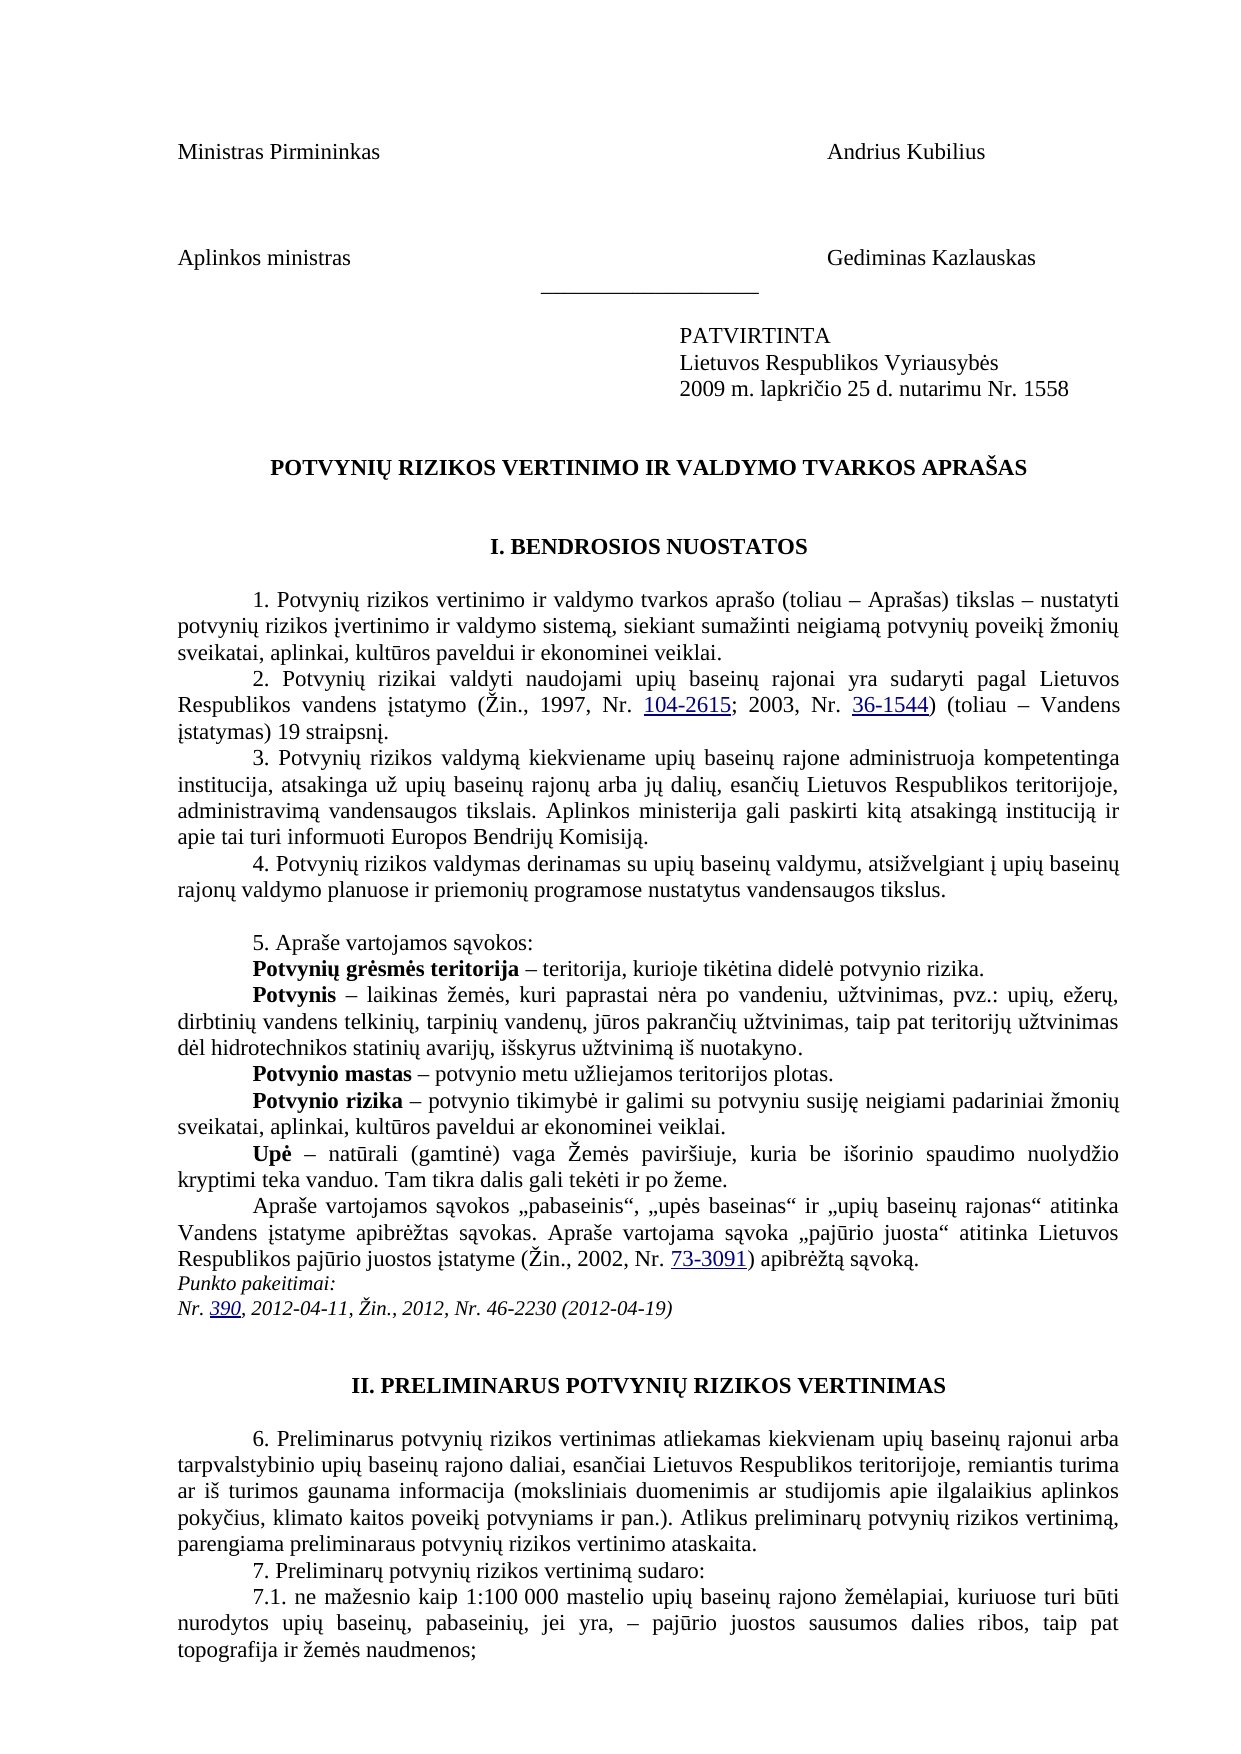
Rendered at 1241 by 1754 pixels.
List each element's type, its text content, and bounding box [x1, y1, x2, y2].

text Apraše vartojamos sąvokos „pabaseinis“, „upės baseinas“ ir „upių baseinų rajonas“ atitinka Vandens įstatyme apibrėžtas sąvokas. Apraše vartojama sąvoka „pajūrio juosta“ atitinka Lietuvos Respublikos pajūrio juostos įstatyme (Žin., 2002, Nr. 73-3091) apibrėžtą sąvoką. [177, 1192, 1121, 1271]
text 4. Potvynių rizikos valdymas derinamas su upių baseinų valdymu, atsižvelgiant į upių baseinų rajonų valdymo planuose ir priemonių programose nustatytus vandensaugos tikslus. [177, 850, 1121, 902]
text Aplinkos ministras Gediminas Kazlauskas [177, 243, 1122, 270]
text POTVYNIŲ RIZIKOS VERTINIMO IR VALDYMO TVARKOS APRAŠAS [177, 454, 1121, 481]
text Potvynių grėsmės teritorija – teritorija, kurioje tikėtina didelė potvynio rizika. [177, 955, 1121, 981]
text 6. Preliminarus potvynių rizikos vertinimas atliekamas kiekvienam upių baseinų rajonui arba tarpvalstybinio upių baseinų rajono daliai, esančiai Lietuvos Respublikos teritorijoje, remiantis turima ar iš turimos gaunama informacija (moksliniais duomenimis ar studijomis apie ilgalaikius aplinkos pokyčius, klimato kaitos poveikį potvyniams ir pan.). Atlikus preliminarų potvynių rizikos vertinimą, parengiama preliminaraus potvynių rizikos vertinimo ataskaita. [177, 1425, 1120, 1557]
text Potvynio mastas – potvynio metu užliejamos teritorijos plotas. [177, 1061, 1121, 1087]
text Potvynio rizika – potvynio tikimybė ir galimi su potvyniu susiję neigiami padariniai žmonių sveikatai, aplinkai, kultūros paveldui ar ekonominei veiklai. [177, 1087, 1121, 1139]
text I. BENDROSIOS NUOSTATOS [177, 533, 1121, 560]
text 7. Preliminarų potvynių rizikos vertinimą sudaro: [177, 1557, 1121, 1583]
text 2. Potvynių rizikai valdyti naudojami upių baseinų rajonai yra sudaryti pagal Lietuvos Respublikos vandens įstatymo (Žin., 1997, Nr. 104-2615; 2003, Nr. 36-1544) (toliau – Vandens įstatymas) 19 straipsnį. [177, 665, 1121, 744]
text Upė – natūrali (gamtinė) vaga Žemės paviršiuje, kuria be išorinio spaudimo nuolydžio kryptimi teka vanduo. Tam tikra dalis gali tekėti ir po žeme. [177, 1139, 1121, 1192]
text ___________________ [177, 270, 1122, 296]
text Nr. 390, 2012-04-11, Žin., 2012, Nr. 46-2230 (2012-04-19) [177, 1295, 1122, 1319]
text Ministras Pirmininkas Andrius Kubilius [177, 138, 1122, 164]
text Patvirtinta Lietuvos Respublikos Vyriausybės 2009 m. lapkričio 25 d. nutarimu Nr. 1558 [679, 323, 1122, 402]
text 3. Potvynių rizikos valdymą kiekviename upių baseinų rajone administruoja kompetentinga institucija, atsakinga už upių baseinų rajonų arba jų dalių, esančių Lietuvos Respublikos teritorijoje, administravimą vandensaugos tikslais. Aplinkos ministerija gali paskirti kitą atsakingą instituciją ir apie tai turi informuoti Europos Bendrijų Komisiją. [177, 744, 1121, 850]
text II. PRELIMINARUS POTVYNIŲ RIZIKOS VERTINIMAS [177, 1372, 1120, 1398]
text 7.1. ne mažesnio kaip 1:100 000 mastelio upių baseinų rajono žemėlapiai, kuriuose turi būti nurodytos upių baseinų, pabaseinių, jei yra, – pajūrio juostos sausumos dalies ribos, taip pat topografija ir žemės naudmenos; [177, 1583, 1121, 1662]
text Punkto pakeitimai: [177, 1271, 1122, 1295]
text 5. Apraše vartojamos sąvokos: [177, 929, 1121, 955]
text Potvynis – laikinas žemės, kuri paprastai nėra po vandeniu, užtvinimas, pvz.: upių, ežerų, dirbtinių vandens telkinių, tarpinių vandenų, jūros pakrančių užtvinimas, taip pat teritorijų užtvinimas dėl hidrotechnikos statinių avarijų, išskyrus užtvinimą iš nuotakyno. [177, 981, 1121, 1061]
text 1. Potvynių rizikos vertinimo ir valdymo tvarkos aprašo (toliau – Aprašas) tikslas – nustatyti potvynių rizikos įvertinimo ir valdymo sistemą, siekiant sumažinti neigiamą potvynių poveikį žmonių sveikatai, aplinkai, kultūros paveldui ir ekonominei veiklai. [177, 586, 1121, 665]
